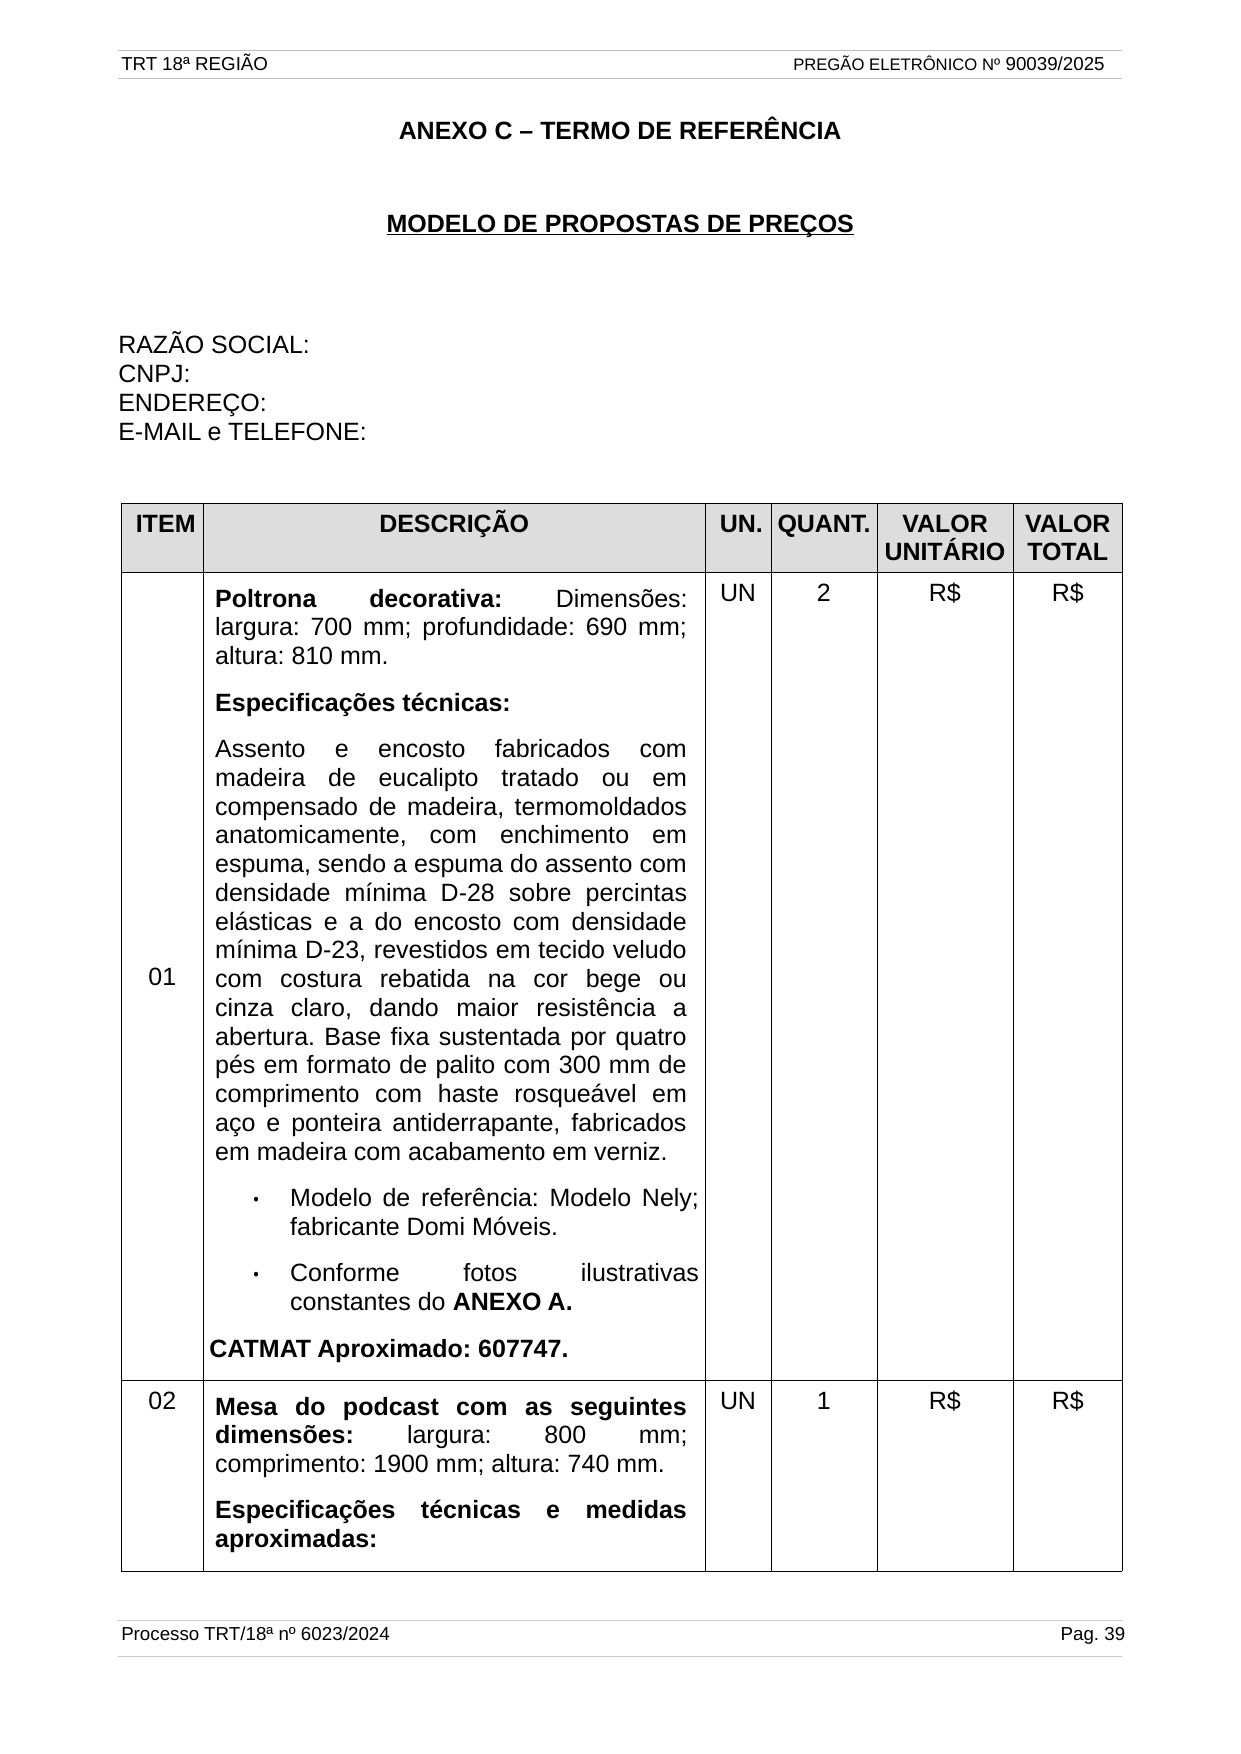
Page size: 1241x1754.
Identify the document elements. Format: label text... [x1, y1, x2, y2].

table_header UN. [706, 504, 771, 572]
table_cell Poltrona decorativa: Dimensões: largura: 700 mm; profundidade: 690 mm; altura: 810 mm. Especificações técnicas: Assento e encosto fabricados com madeira de eucalipto tratado ou em compensado de madeira, termomoldados anatomicamente, com enchimento em espuma, sendo a espuma do assento com densidade mínima D-28 sobre percintas elásticas e a do encosto com densidade mínima D-23, revestidos em tecido veludo com costura rebatida na cor bege ou cinza claro, dando maior resistência a abertura. Base fixa sustentada por quatro pés em formato de palito com 300 mm de comprimento com haste rosqueável em aço e ponteira antiderrapante, fabricados em madeira com acabamento em verniz. Modelo de referência: Modelo Nely; fabricante Domi Móveis. Conforme fotos ilustrativas constantes do ANEXO A. CATMAT Aproximado: 607747. [204, 573, 705, 1380]
table_header VALOR TOTAL [1014, 504, 1122, 572]
table_cell R$ [878, 1381, 1013, 1571]
text ANEXO C – TERMO DE REFERÊNCIA [118, 116, 1122, 144]
table_header ITEM [122, 504, 203, 572]
table_cell UN [706, 1381, 771, 1571]
table_cell Mesa do podcast com as seguintes dimensões: largura: 800 mm; comprimento: 1900 mm; altura: 740 mm. Especificações técnicas e medidas aproximadas: [204, 1381, 705, 1571]
table_cell R$ [1014, 573, 1122, 1380]
table_cell UN [706, 573, 771, 1380]
table_cell 01 [122, 573, 203, 1380]
table_cell R$ [1014, 1381, 1122, 1571]
text E-MAIL e TELEFONE: [118, 416, 1122, 445]
table_cell 02 [122, 1381, 203, 1571]
table_cell R$ [878, 573, 1013, 1380]
table_header VALOR UNITÁRIO [878, 504, 1013, 572]
text MODELO DE PROPOSTAS DE PREÇOS [118, 208, 1122, 237]
table_header DESCRIÇÃO [204, 504, 705, 572]
text ENDEREÇO: [118, 388, 1122, 416]
table_header QUANT. [772, 504, 877, 572]
table_cell 2 [772, 573, 877, 1380]
text RAZÃO SOCIAL: [118, 330, 1122, 359]
table_cell 1 [772, 1381, 877, 1571]
text CNPJ: [118, 359, 1122, 388]
